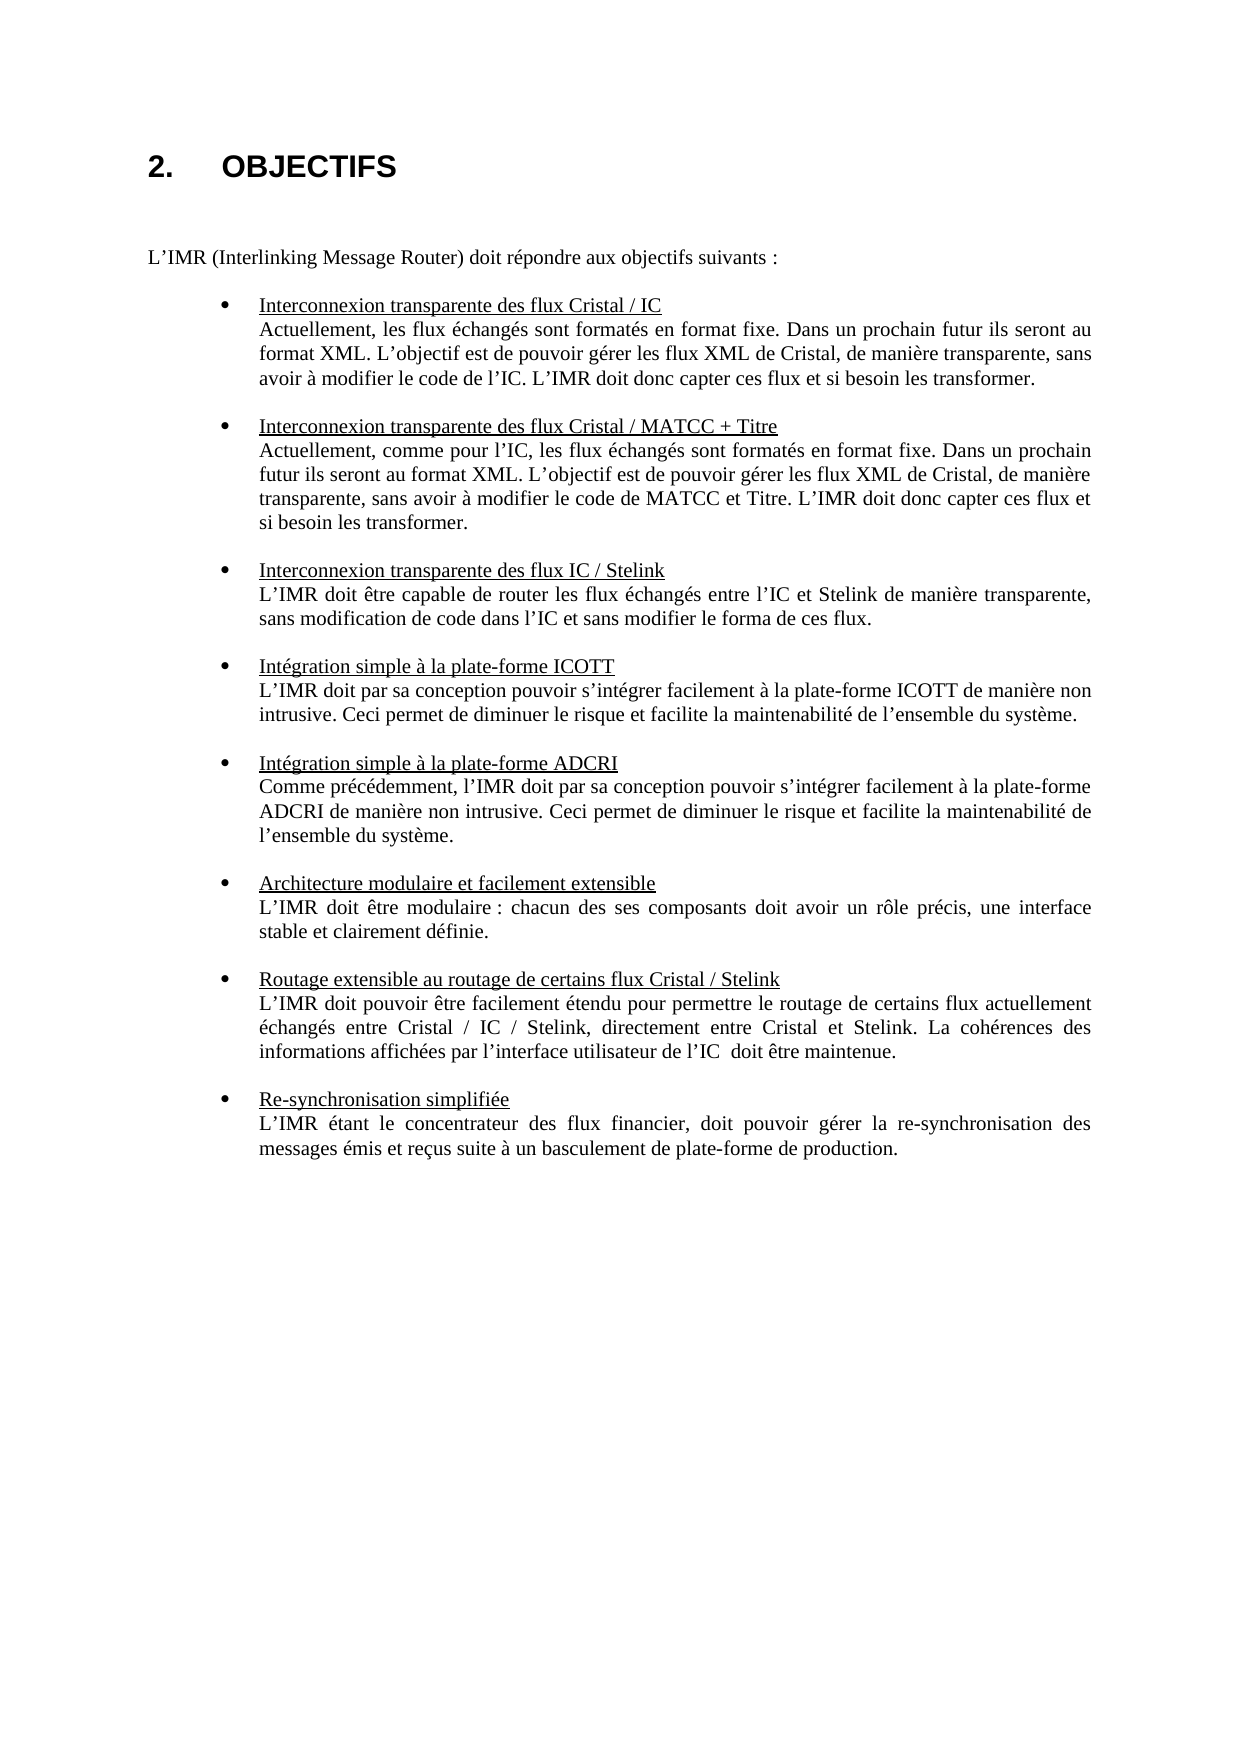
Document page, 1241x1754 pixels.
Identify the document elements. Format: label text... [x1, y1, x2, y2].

list Interconnexion transparente des flux Cristal / MATCC + Titre [221, 413, 1092, 438]
text L’IMR doit être capable de router les flux échangés entre l’IC et Stelink de manière transparente, sans modification de code dans l’IC et sans modifier le forma de ces flux. [259, 582, 1092, 630]
text L’IMR étant le concentrateur des flux financier, doit pouvoir gérer la re-synchronisation des messages émis et reçus suite à un basculement de plate-forme de production. [259, 1111, 1092, 1159]
text L’IMR doit être modulaire : chacun des ses composants doit avoir un rôle précis, une interface stable et clairement définie. [259, 895, 1092, 943]
text L’IMR doit par sa conception pouvoir s’intégrer facilement à la plate-forme ICOTT de manière non intrusive. Ceci permet de diminuer le risque et facilite la maintenabilité de l’ensemble du système. [259, 678, 1092, 726]
list Interconnexion transparente des flux IC / Stelink [221, 558, 1092, 582]
list Architecture modulaire et facilement extensible [221, 871, 1092, 895]
text L’IMR (Interlinking Message Router) doit répondre aux objectifs suivants : [148, 245, 1092, 269]
list Interconnexion transparente des flux Cristal / IC [221, 293, 1092, 317]
list Routage extensible au routage de certains flux Cristal / Stelink [221, 967, 1092, 991]
text Actuellement, les flux échangés sont formatés en format fixe. Dans un prochain futur ils seront au format XML. L’objectif est de pouvoir gérer les flux XML de Cristal, de manière transparente, sans avoir à modifier le code de l’IC. L’IMR doit donc capter ces flux et si besoin les transformer. [259, 317, 1092, 389]
list Intégration simple à la plate-forme ADCRI [221, 750, 1092, 774]
subtitle Objectifs [148, 148, 1092, 183]
text Actuellement, comme pour l’IC, les flux échangés sont formatés en format fixe. Dans un prochain futur ils seront au format XML. L’objectif est de pouvoir gérer les flux XML de Cristal, de manière transparente, sans avoir à modifier le code de MATCC et Titre. L’IMR doit donc capter ces flux et si besoin les transformer. [259, 438, 1092, 534]
list Re-synchronisation simplifiée [221, 1087, 1092, 1111]
list Intégration simple à la plate-forme ICOTT [221, 654, 1092, 678]
text L’IMR doit pouvoir être facilement étendu pour permettre le routage de certains flux actuellement échangés entre Cristal / IC / Stelink, directement entre Cristal et Stelink. La cohérences des informations affichées par l’interface utilisateur de l’IC doit être maintenue. [259, 991, 1092, 1063]
text Comme précédemment, l’IMR doit par sa conception pouvoir s’intégrer facilement à la plate-forme ADCRI de manière non intrusive. Ceci permet de diminuer le risque et facilite la maintenabilité de l’ensemble du système. [259, 774, 1092, 847]
